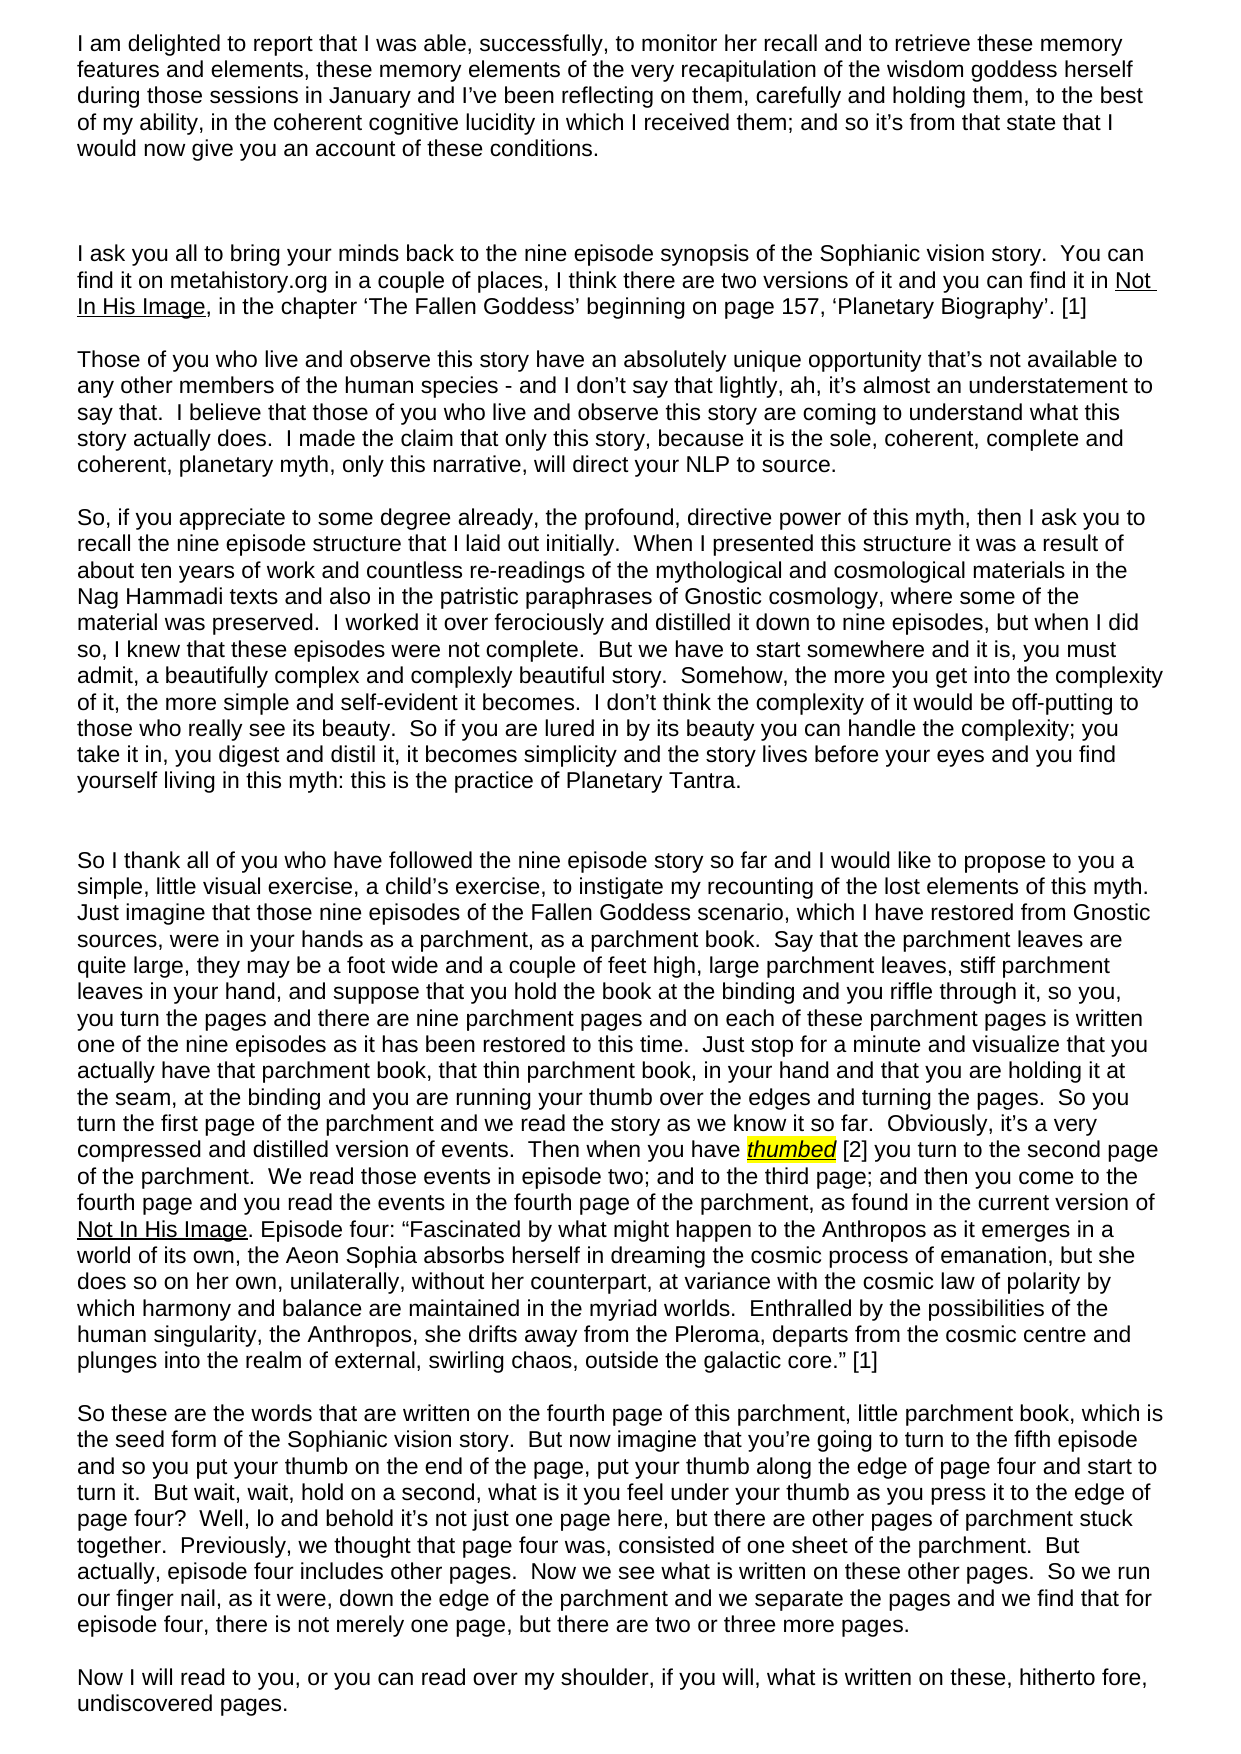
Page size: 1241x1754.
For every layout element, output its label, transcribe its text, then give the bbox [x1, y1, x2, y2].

text So these are the words that are written on the fourth page of this parchment, little parchment book, which is the seed form of the Sophianic vision story. But now imagine that you’re going to turn to the fifth episode and so you put your thumb on the end of the page, put your thumb along the edge of page four and start to turn it. But wait, wait, hold on a second, what is it you feel under your thumb as you press it to the edge of page four? Well, lo and behold it’s not just one page here, but there are other pages of parchment stuck together. Previously, we thought that page four was, consisted of one sheet of the parchment. But actually, episode four includes other pages. Now we see what is written on these other pages. So we run our finger nail, as it were, down the edge of the parchment and we separate the pages and we find that for episode four, there is not merely one page, but there are two or three more pages. [77, 1400, 1163, 1637]
text I am delighted to report that I was able, successfully, to monitor her recall and to retrieve these memory features and elements, these memory elements of the very recapitulation of the wisdom goddess herself during those sessions in January and I’ve been reflecting on them, carefully and holding them, to the best of my ability, in the coherent cognitive lucidity in which I received them; and so it’s from that state that I would now give you an account of these conditions. [77, 29, 1163, 161]
text So I thank all of you who have followed the nine episode story so far and I would like to propose to you a simple, little visual exercise, a child’s exercise, to instigate my recounting of the lost elements of this myth. Just imagine that those nine episodes of the Fallen Goddess scenario, which I have restored from Gnostic sources, were in your hands as a parchment, as a parchment book. Say that the parchment leaves are quite large, they may be a foot wide and a couple of feet high, large parchment leaves, stiff parchment leaves in your hand, and suppose that you hold the book at the binding and you riffle through it, so you, you turn the pages and there are nine parchment pages and on each of these parchment pages is written one of the nine episodes as it has been restored to this time. Just stop for a minute and visualize that you actually have that parchment book, that thin parchment book, in your hand and that you are holding it at the seam, at the binding and you are running your thumb over the edges and turning the pages. So you turn the first page of the parchment and we read the story as we know it so far. Obviously, it’s a very compressed and distilled version of events. Then when you have thumbed [2] you turn to the second page of the parchment. We read those events in episode two; and to the third page; and then you come to the fourth page and you read the events in the fourth page of the parchment, as found in the current version of Not In His Image. Episode four: “Fascinated by what might happen to the Anthropos as it emerges in a world of its own, the Aeon Sophia absorbs herself in dreaming the cosmic process of emanation, but she does so on her own, unilaterally, without her counterpart, at variance with the cosmic law of polarity by which harmony and balance are maintained in the myriad worlds. Enthralled by the possibilities of the human singularity, the Anthropos, she drifts away from the Pleroma, departs from the cosmic centre and plunges into the realm of external, swirling chaos, outside the galactic core.” [1] [77, 847, 1163, 1374]
text Now I will read to you, or you can read over my shoulder, if you will, what is written on these, hitherto fore, undiscovered pages. [77, 1663, 1163, 1716]
text I ask you all to bring your minds back to the nine episode synopsis of the Sophianic vision story. You can find it on metahistory.org in a couple of places, I think there are two versions of it and you can find it in Not In His Image, in the chapter ‘The Fallen Goddess’ beginning on page 157, ‘Planetary Biography’. [1] [77, 240, 1163, 319]
text So, if you appreciate to some degree already, the profound, directive power of this myth, then I ask you to recall the nine episode structure that I laid out initially. When I presented this structure it was a result of about ten years of work and countless re-readings of the mythological and cosmological materials in the Nag Hammadi texts and also in the patristic paraphrases of Gnostic cosmology, where some of the material was preserved. I worked it over ferociously and distilled it down to nine episodes, but when I did so, I knew that these episodes were not complete. But we have to start somewhere and it is, you must admit, a beautifully complex and complexly beautiful story. Somehow, the more you get into the complexity of it, the more simple and self-evident it becomes. I don’t think the complexity of it would be off-putting to those who really see its beauty. So if you are lured in by its beauty you can handle the complexity; you take it in, you digest and distil it, it becomes simplicity and the story lives before your eyes and you find yourself living in this myth: this is the practice of Planetary Tantra. [77, 504, 1163, 794]
text Those of you who live and observe this story have an absolutely unique opportunity that’s not available to any other members of the human species - and I don’t say that lightly, ah, it’s almost an understatement to say that. I believe that those of you who live and observe this story are coming to understand what this story actually does. I made the claim that only this story, because it is the sole, coherent, complete and coherent, planetary myth, only this narrative, will direct your NLP to source. [77, 346, 1163, 478]
